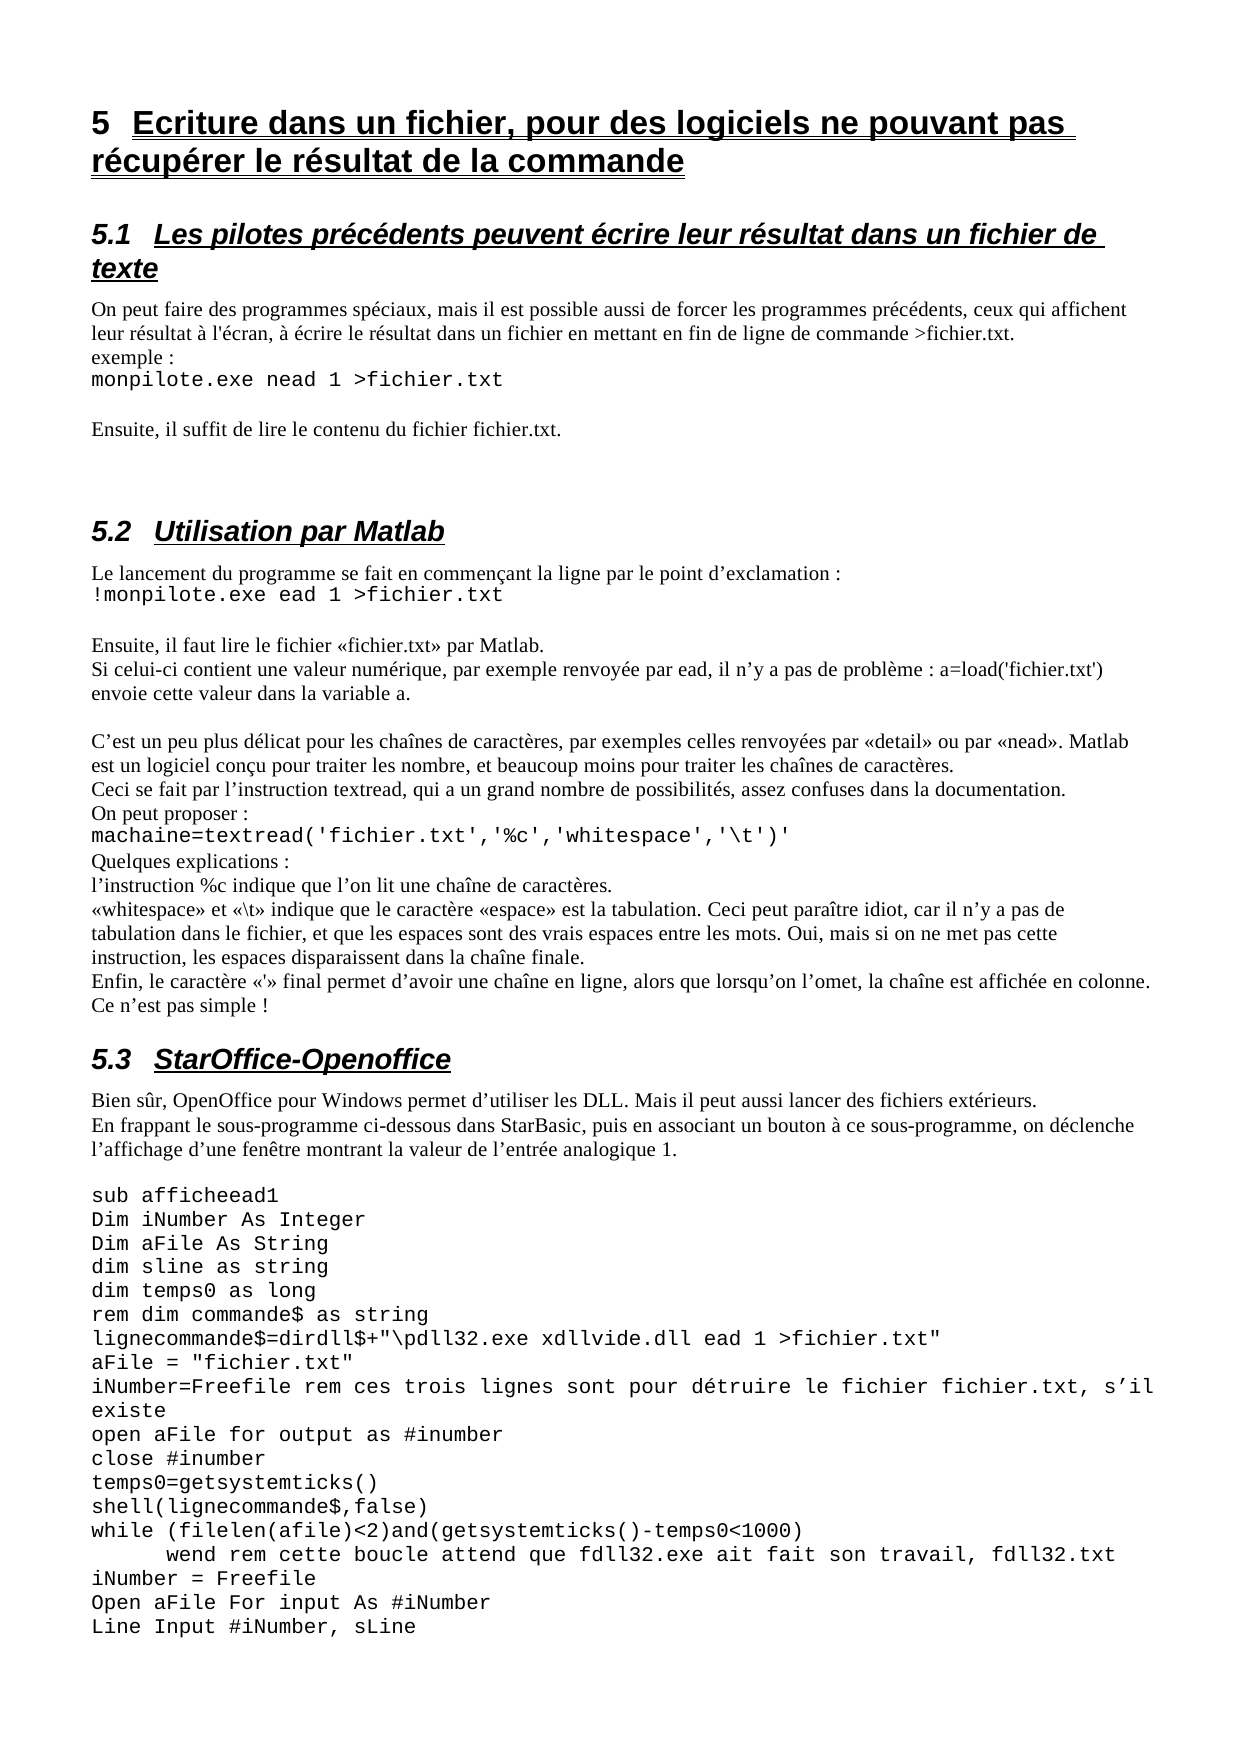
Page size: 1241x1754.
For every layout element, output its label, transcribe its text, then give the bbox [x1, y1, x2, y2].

text On peut faire des programmes spéciaux, mais il est possible aussi de forcer les programmes précédents, ceux qui affichent leur résultat à l'écran, à écrire le résultat dans un fichier en mettant en fin de ligne de commande >fichier.txt. [91, 297, 1155, 345]
text Open aFile For input As #iNumber [91, 1592, 1155, 1616]
text On peut proposer : [91, 801, 1155, 825]
subtitle StarOffice-Openoffice [91, 1042, 1155, 1076]
text aFile = "fichier.txt" [91, 1352, 1155, 1376]
text lignecommande$=dirdll$+"\pdll32.exe xdllvide.dll ead 1 >fichier.txt" [91, 1328, 1155, 1352]
text close #inumber [91, 1448, 1155, 1472]
text rem dim commande$ as string [91, 1304, 1155, 1328]
text sub afficheead1 [91, 1184, 1155, 1208]
text Bien sûr, OpenOffice pour Windows permet d’utiliser les DLL. Mais il peut aussi lancer des fichiers extérieurs. [91, 1088, 1155, 1112]
text Si celui-ci contient une valeur numérique, par exemple renvoyée par ead, il n’y a pas de problème : a=load('fichier.txt') envoie cette valeur dans la variable a. [91, 656, 1155, 704]
text exemple : [91, 345, 1155, 369]
text Ensuite, il suffit de lire le contenu du fichier fichier.txt. [91, 417, 1155, 441]
text Enfin, le caractère «'» final permet d’avoir une chaîne en ligne, alors que lorsqu’on l’omet, la chaîne est affichée en colonne. Ce n’est pas simple ! [91, 969, 1155, 1017]
text while (filelen(afile)<2)and(getsystemticks()-temps0<1000) [91, 1520, 1155, 1544]
subtitle Les pilotes précédents peuvent écrire leur résultat dans un fichier de texte [91, 217, 1155, 284]
text temps0=getsystemticks() [91, 1472, 1155, 1496]
text monpilote.exe nead 1 >fichier.txt [91, 369, 1155, 393]
text Le lancement du programme se fait en commençant la ligne par le point d’exclamation : [91, 560, 1155, 584]
text Ceci se fait par l’instruction textread, qui a un grand nombre de possibilités, assez confuses dans la documentation. [91, 777, 1155, 801]
text Line Input #iNumber, sLine [91, 1616, 1155, 1640]
text iNumber=Freefile rem ces trois lignes sont pour détruire le fichier fichier.txt, s’il existe [91, 1376, 1155, 1424]
text dim temps0 as long [91, 1280, 1155, 1304]
text Quelques explications : [91, 849, 1155, 873]
text shell(lignecommande$,false) [91, 1496, 1155, 1520]
text l’instruction %c indique que l’on lit une chaîne de caractères. [91, 873, 1155, 897]
subtitle Utilisation par Matlab [91, 514, 1155, 548]
text «whitespace» et «\t» indique que le caractère «espace» est la tabulation. Ceci peut paraître idiot, car il n’y a pas de tabulation dans le fichier, et que les espaces sont des vrais espaces entre les mots. Oui, mais si on ne met pas cette instruction, les espaces disparaissent dans la chaîne finale. [91, 897, 1155, 969]
text !monpilote.exe ead 1 >fichier.txt [91, 584, 1155, 608]
text Dim aFile As String [91, 1232, 1155, 1256]
text Dim iNumber As Integer [91, 1208, 1155, 1232]
text En frappant le sous-programme ci-dessous dans StarBasic, puis en associant un bouton à ce sous-programme, on déclenche l’affichage d’une fenêtre montrant la valeur de l’entrée analogique 1. [91, 1112, 1155, 1161]
text Ensuite, il faut lire le fichier «fichier.txt» par Matlab. [91, 632, 1155, 656]
text machaine=textread('fichier.txt','%c','whitespace','\t')' [91, 825, 1155, 849]
text dim sline as string [91, 1256, 1155, 1280]
text iNumber = Freefile [91, 1568, 1155, 1592]
text wend rem cette boucle attend que fdll32.exe ait fait son travail, fdll32.txt [91, 1544, 1155, 1568]
text C’est un peu plus délicat pour les chaînes de caractères, par exemples celles renvoyées par «detail» ou par «nead». Matlab est un logiciel conçu pour traiter les nombre, et beaucoup moins pour traiter les chaînes de caractères. [91, 729, 1155, 777]
text open aFile for output as #inumber [91, 1424, 1155, 1448]
subtitle Ecriture dans un fichier, pour des logiciels ne pouvant pas récupérer le résultat de la commande [91, 103, 1155, 180]
